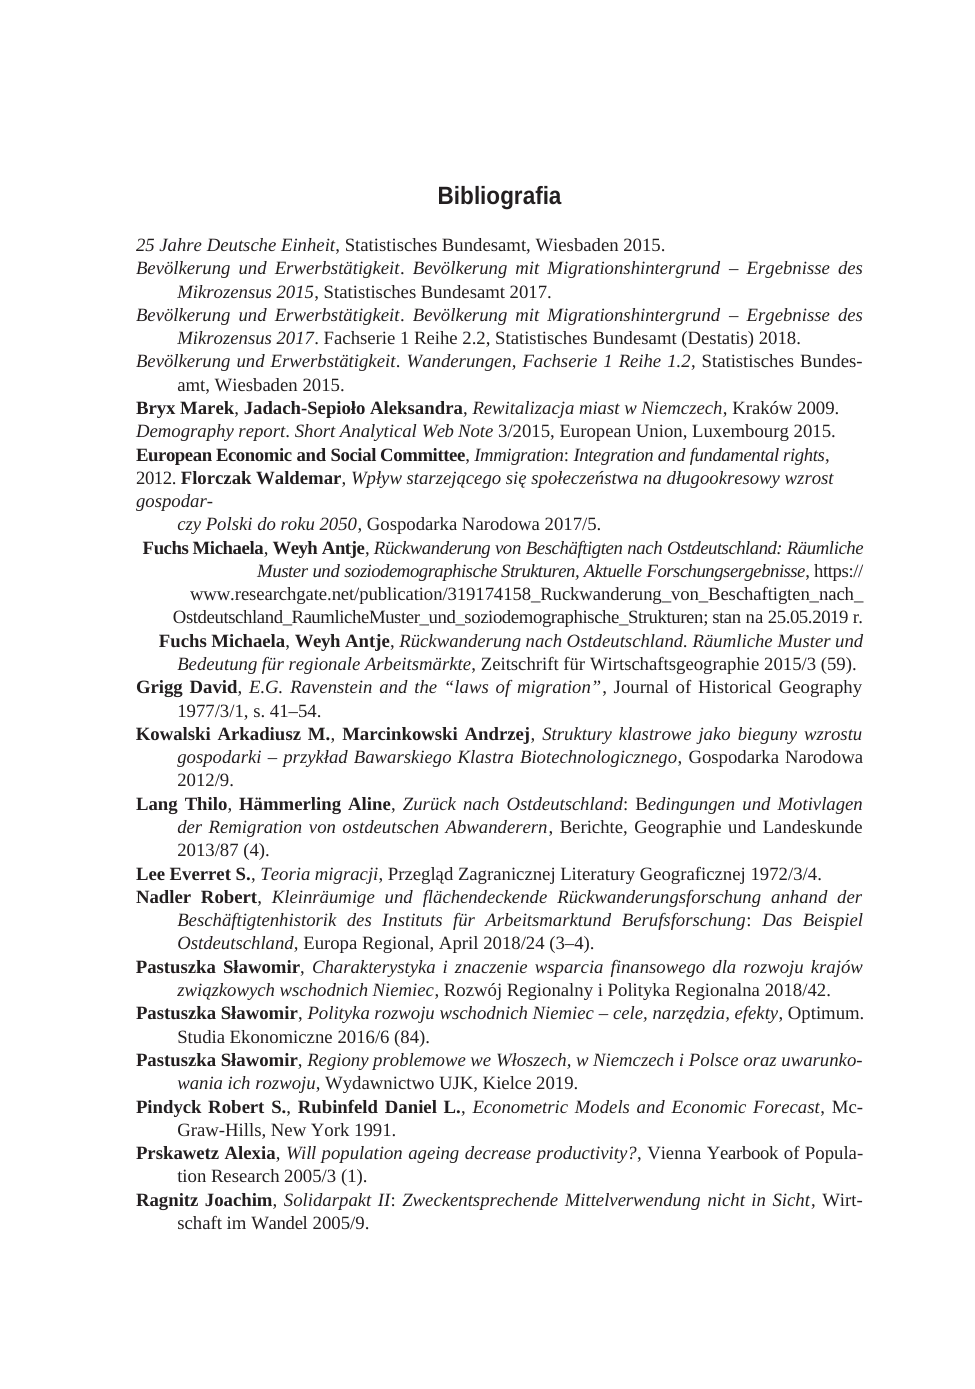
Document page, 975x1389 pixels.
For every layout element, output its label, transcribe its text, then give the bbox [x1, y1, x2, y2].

text Bevölkerung und Erwerbstätigkeit. Bevölkerung mit Migrationshintergrund – Ergebnisse des Mikrozensus 2017. Fachserie 1 Reihe 2.2, Statistisches Bundesamt (Destatis) 2018. [136, 304, 863, 349]
text Nadler Robert, Kleinräumige und flächendeckende Rückwanderungsforschung anhand der Beschäftigtenhistorik des Instituts für Arbeitsmarktund Berufsforschung: Das Beispiel Ostdeutschland, Europa Regional, April 2018/24 (3–4). [136, 886, 863, 954]
text Pastuszka Sławomir, Regiony problemowe we Włoszech, w Niemczech i Polsce oraz uwarunko- [136, 1049, 875, 1071]
text Studia Ekonomiczne 2016/6 (84). [177, 1026, 875, 1047]
text czy Polski do roku 2050, Gospodarka Narodowa 2017/5. [177, 513, 875, 535]
text Ragnitz Joachim, Solidarpakt II: Zweckentsprechende Mittelverwendung nicht in Sicht, Wirt- schaft im Wandel 2005/9. [136, 1189, 863, 1233]
text Bryx Marek, Jadach-Sepioło Aleksandra, Rewitalizacja miast w Niemczech, Kraków 2009. Demography report. Short Analytical Web Note 3/2015, European Union, Luxembourg 2015. European Economic and Social Committee, Immigration: Integration and fundamental rights, 2012. Florczak Waldemar, Wpływ starzejącego się społeczeństwa na długookresowy wzrost gospodar- [136, 397, 873, 511]
text Bedeutung für regionale Arbeitsmärkte, Zeitschrift für Wirtschaftsgeographie 2015/3 (59). [177, 653, 875, 674]
text Bevölkerung und Erwerbstätigkeit. Bevölkerung mit Migrationshintergrund – Ergebnisse des Mikrozensus 2015, Statistisches Bundesamt 2017. [136, 257, 863, 302]
text Fuchs Michaela, Weyh Antje, Rückwanderung von Beschäftigten nach Ostdeutschland: Räumliche Muster und soziodemographische Strukturen, Aktuelle Forschungsergebnisse, https:// www.researchgate.net/publication/319174158_Ruckwanderung_von_Beschaftigten_nach_ Ostdeutschland_RaumlicheMuster_und_soziodemographische_Strukturen; stan na 25.05.2019 r. Fuchs Michaela, Weyh Antje, Rückwanderung nach Ostdeutschland. Räumliche Muster und [129, 537, 863, 651]
subtitle Bibliografia [177, 181, 822, 210]
text Lang Thilo, Hämmerling Aline, Zurück nach Ostdeutschland: Bedingungen und Motivlagen der Remigration von ostdeutschen Abwanderern, Berichte, Geographie und Landeskunde 2013/87 (4). [136, 793, 863, 861]
text Bevölkerung und Erwerbstätigkeit. Wanderungen, Fachserie 1 Reihe 1.2, Statistisches Bundes- amt, Wiesbaden 2015. [136, 350, 863, 395]
text Prskawetz Alexia, Will population ageing decrease productivity?, Vienna Yearbook of Popula- tion Research 2005/3 (1). [136, 1142, 863, 1187]
text 25 Jahre Deutsche Einheit, Statistisches Bundesamt, Wiesbaden 2015. [136, 234, 875, 256]
text Kowalski Arkadiusz M., Marcinkowski Andrzej, Struktury klastrowe jako bieguny wzrostu gospodarki – przykład Bawarskiego Klastra Biotechnologicznego, Gospodarka Narodowa 2012/9. [136, 723, 863, 791]
text Pastuszka Sławomir, Polityka rozwoju wschodnich Niemiec – cele, narzędzia, efekty, Optimum. [136, 1002, 875, 1024]
text Grigg David, E.G. Ravenstein and the “laws of migration”, Journal of Historical Geography 1977/3/1, s. 41–54. [136, 676, 863, 721]
text Lee Everret S., Teoria migracji, Przegląd Zagranicznej Literatury Geograficznej 1972/3/4. [136, 862, 875, 884]
text Pindyck Robert S., Rubinfeld Daniel L., Econometric Models and Economic Forecast, Mc- Graw-Hills, New York 1991. [136, 1096, 863, 1140]
text wania ich rozwoju, Wydawnictwo UJK, Kielce 2019. [177, 1072, 875, 1094]
text Pastuszka Sławomir, Charakterystyka i znaczenie wsparcia finansowego dla rozwoju krajów związkowych wschodnich Niemiec, Rozwój Regionalny i Polityka Regionalna 2018/42. [136, 956, 863, 1001]
